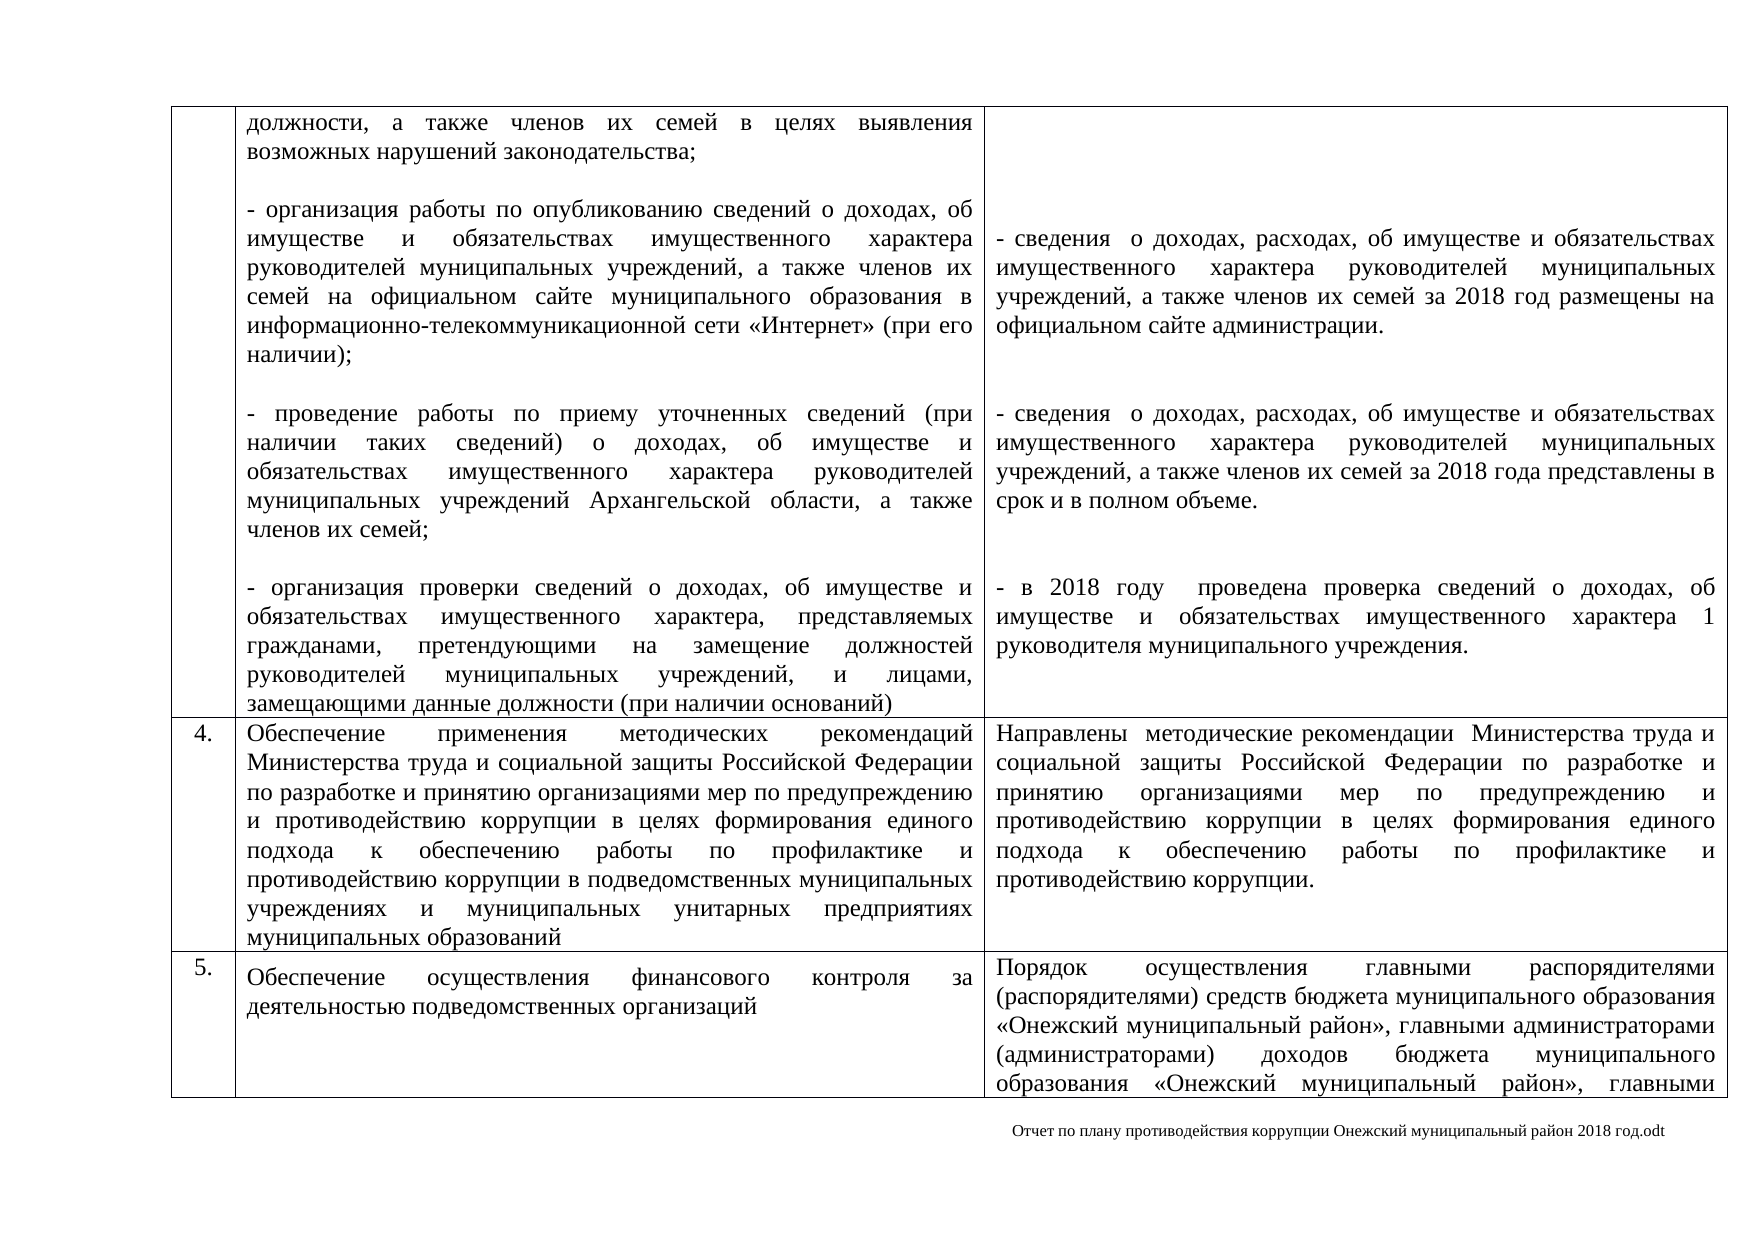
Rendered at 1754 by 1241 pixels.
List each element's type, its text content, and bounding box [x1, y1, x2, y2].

table_cell Направлены методические рекомендации Министерства труда и социальной защиты Российской Федерации по разработке и принятию организациями мер по предупреждению и противодействию коррупции в целях формирования единого подхода к обеспечению работы по профилактике и противодействию коррупции. [985, 718, 1727, 951]
table_cell 5. [172, 952, 235, 1097]
table_cell Порядок осуществления главными распорядителями (распорядителями) средств бюджета муниципального образования «Онежский муниципальный район», главными администраторами (администраторами) доходов бюджета муниципального образования «Онежский муниципальный район», главными [985, 952, 1727, 1097]
table_cell Обеспечение применения методических рекомендаций Министерства труда и социальной защиты Российской Федерации по разработке и принятию организациями мер по предупреждению и противодействию коррупции в целях формирования единого подхода к обеспечению работы по профилактике и противодействию коррупции в подведомственных муниципальных учреждениях и муниципальных унитарных предприятиях муниципальных образований [236, 718, 984, 951]
table_cell [172, 107, 235, 717]
table_cell 4. [172, 718, 235, 951]
table_cell Обеспечение осуществления финансового контроля за деятельностью подведомственных организаций [236, 952, 984, 1097]
table_cell - сведения о доходах, расходах, об имуществе и обязательствах имущественного характера руководителей муниципальных учреждений, а также членов их семей за 2018 год размещены на официальном сайте администрации. - сведения о доходах, расходах, об имуществе и обязательствах имущественного характера руководителей муниципальных учреждений, а также членов их семей за 2018 года представлены в срок и в полном объеме. - в 2018 году проведена проверка сведений о доходах, об имуществе и обязательствах имущественного характера 1 руководителя муниципального учреждения. [985, 107, 1727, 717]
table_cell должности, а также членов их семей в целях выявления возможных нарушений законодательства; - организация работы по опубликованию сведений о доходах, об имуществе и обязательствах имущественного характера руководителей муниципальных учреждений, а также членов их семей на официальном сайте муниципального образования в информационно-телекоммуникационной сети «Интернет» (при его наличии); - проведение работы по приему уточненных сведений (при наличии таких сведений) о доходах, об имуществе и обязательствах имущественного характера руководителей муниципальных учреждений Архангельской области, а также членов их семей; - организация проверки сведений о доходах, об имуществе и обязательствах имущественного характера, представляемых гражданами, претендующими на замещение должностей руководителей муниципальных учреждений, и лицами, замещающими данные должности (при наличии оснований) [236, 107, 984, 717]
